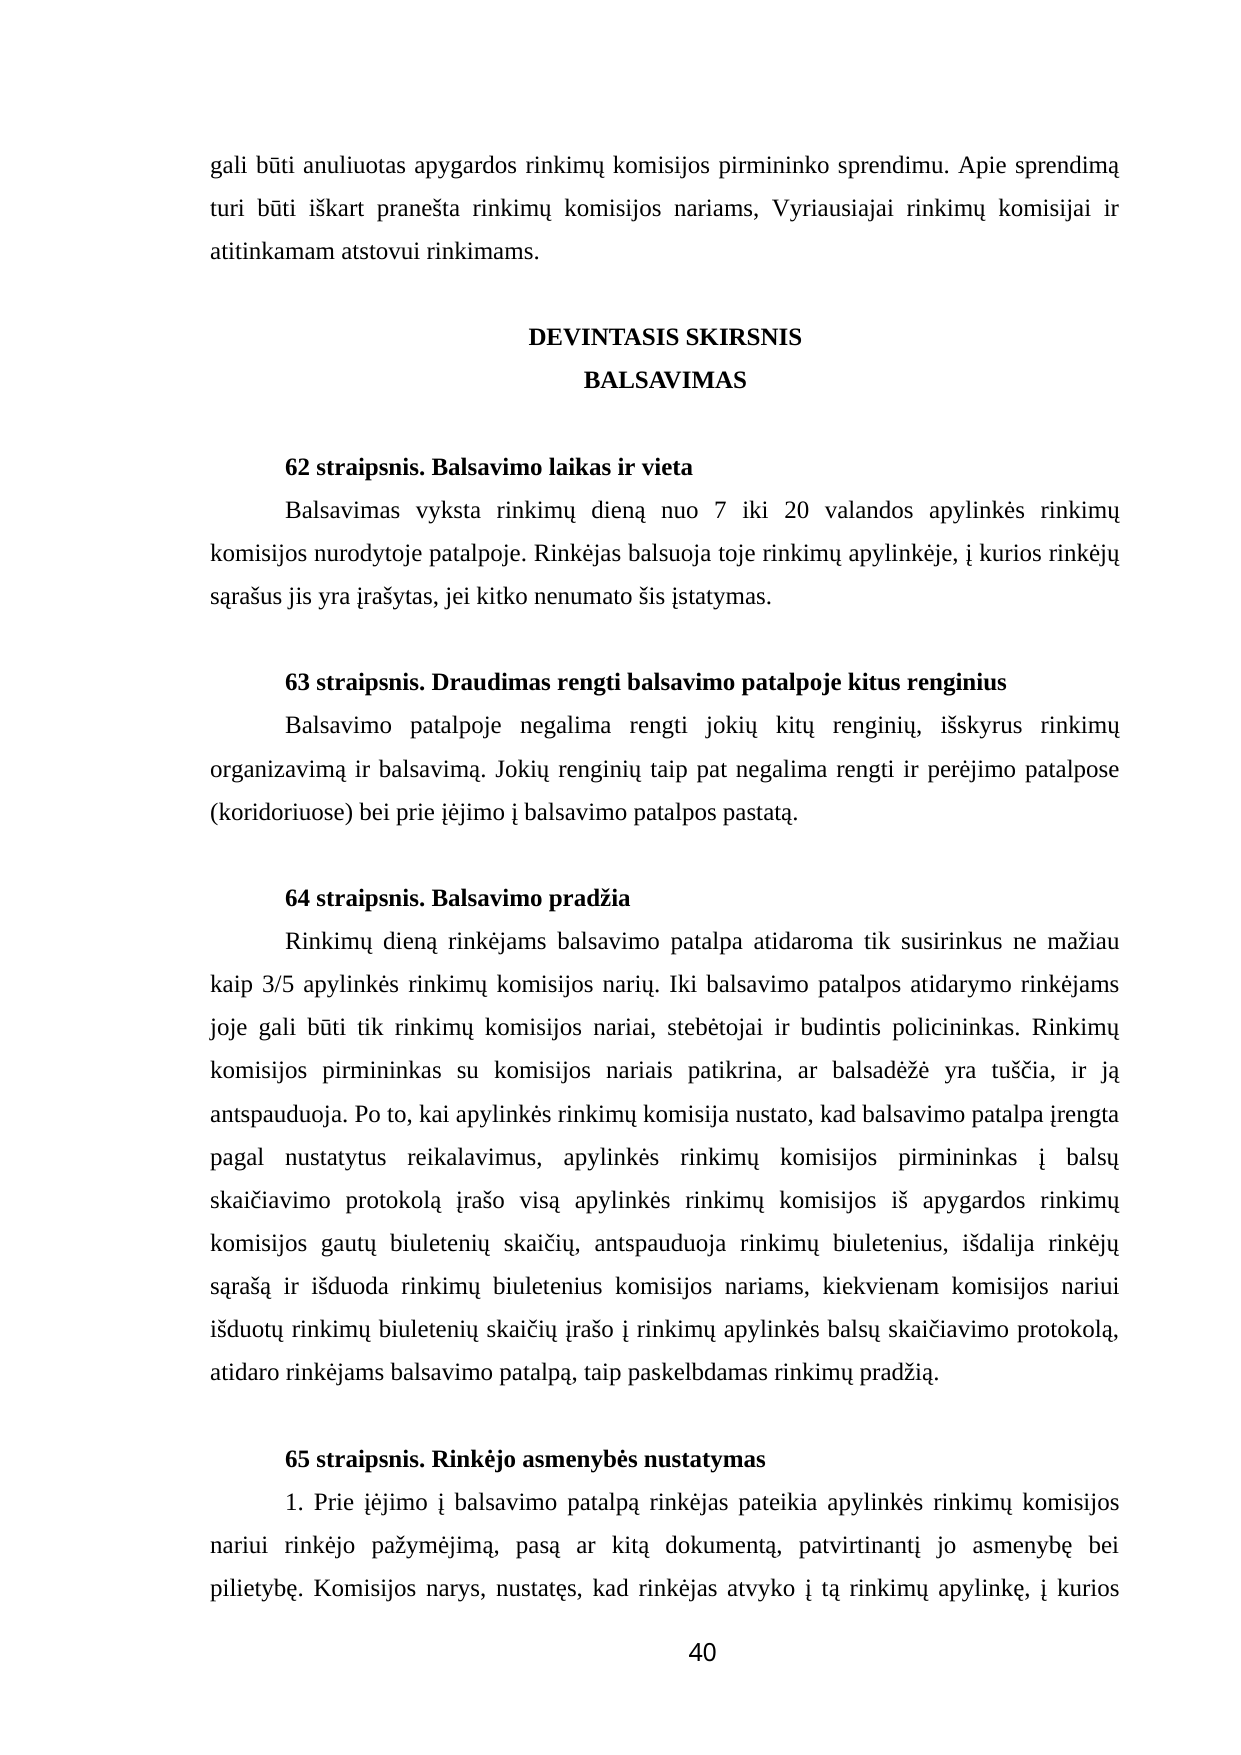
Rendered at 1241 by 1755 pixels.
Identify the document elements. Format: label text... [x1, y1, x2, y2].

text BALSAVIMAS [210, 366, 1120, 394]
text Rinkimų dieną rinkėjams balsavimo patalpa atidaroma tik susirinkus ne mažiau kaip 3/5 apylinkės rinkimų komisijos narių. Iki balsavimo patalpos atidarymo rinkėjams joje gali būti tik rinkimų komisijos nariai, stebėtojai ir budintis policininkas. Rinkimų komisijos pirmininkas su komisijos nariais patikrina, ar balsadėžė yra tuščia, ir ją antspauduoja. Po to, kai apylinkės rinkimų komisija nustato, kad balsavimo patalpa įrengta pagal nustatytus reikalavimus, apylinkės rinkimų komisijos pirmininkas į balsų skaičiavimo protokolą įrašo visą apylinkės rinkimų komisijos iš apygardos rinkimų komisijos gautų biuletenių skaičių, antspauduoja rinkimų biuletenius, išdalija rinkėjų sąrašą ir išduoda rinkimų biuletenius komisijos nariams, kiekvienam komisijos nariui išduotų rinkimų biuletenių skaičių įrašo į rinkimų apylinkės balsų skaičiavimo protokolą, atidaro rinkėjams balsavimo patalpą, taip paskelbdamas rinkimų pradžią. [210, 926, 1120, 1386]
text 64 straipsnis. Balsavimo pradžia [210, 883, 1120, 912]
text 1. Prie įėjimo į balsavimo patalpą rinkėjas pateikia apylinkės rinkimų komisijos nariui rinkėjo pažymėjimą, pasą ar kitą dokumentą, patvirtinantį jo asmenybę bei pilietybę. Komisijos narys, nustatęs, kad rinkėjas atvyko į tą rinkimų apylinkę, į kurios [210, 1487, 1120, 1602]
text 62 straipsnis. Balsavimo laikas ir vieta [210, 452, 1120, 481]
text gali būti anuliuotas apygardos rinkimų komisijos pirmininko sprendimu. Apie sprendimą turi būti iškart pranešta rinkimų komisijos nariams, Vyriausiajai rinkimų komisijai ir atitinkamam atstovui rinkimams. [210, 150, 1120, 265]
text Balsavimo patalpoje negalima rengti jokių kitų renginių, išskyrus rinkimų organizavimą ir balsavimą. Jokių renginių taip pat negalima rengti ir perėjimo patalpose (koridoriuose) bei prie įėjimo į balsavimo patalpos pastatą. [210, 711, 1120, 826]
text Balsavimas vyksta rinkimų dieną nuo 7 iki 20 valandos apylinkės rinkimų komisijos nurodytoje patalpoje. Rinkėjas balsuoja toje rinkimų apylinkėje, į kurios rinkėjų sąrašus jis yra įrašytas, jei kitko nenumato šis įstatymas. [210, 495, 1120, 610]
text DEVINTASIS SKIRSNIS [210, 322, 1120, 351]
text 63 straipsnis. Draudimas rengti balsavimo patalpoje kitus renginius [210, 667, 1120, 696]
text 65 straipsnis. Rinkėjo asmenybės nustatymas [210, 1444, 1120, 1472]
